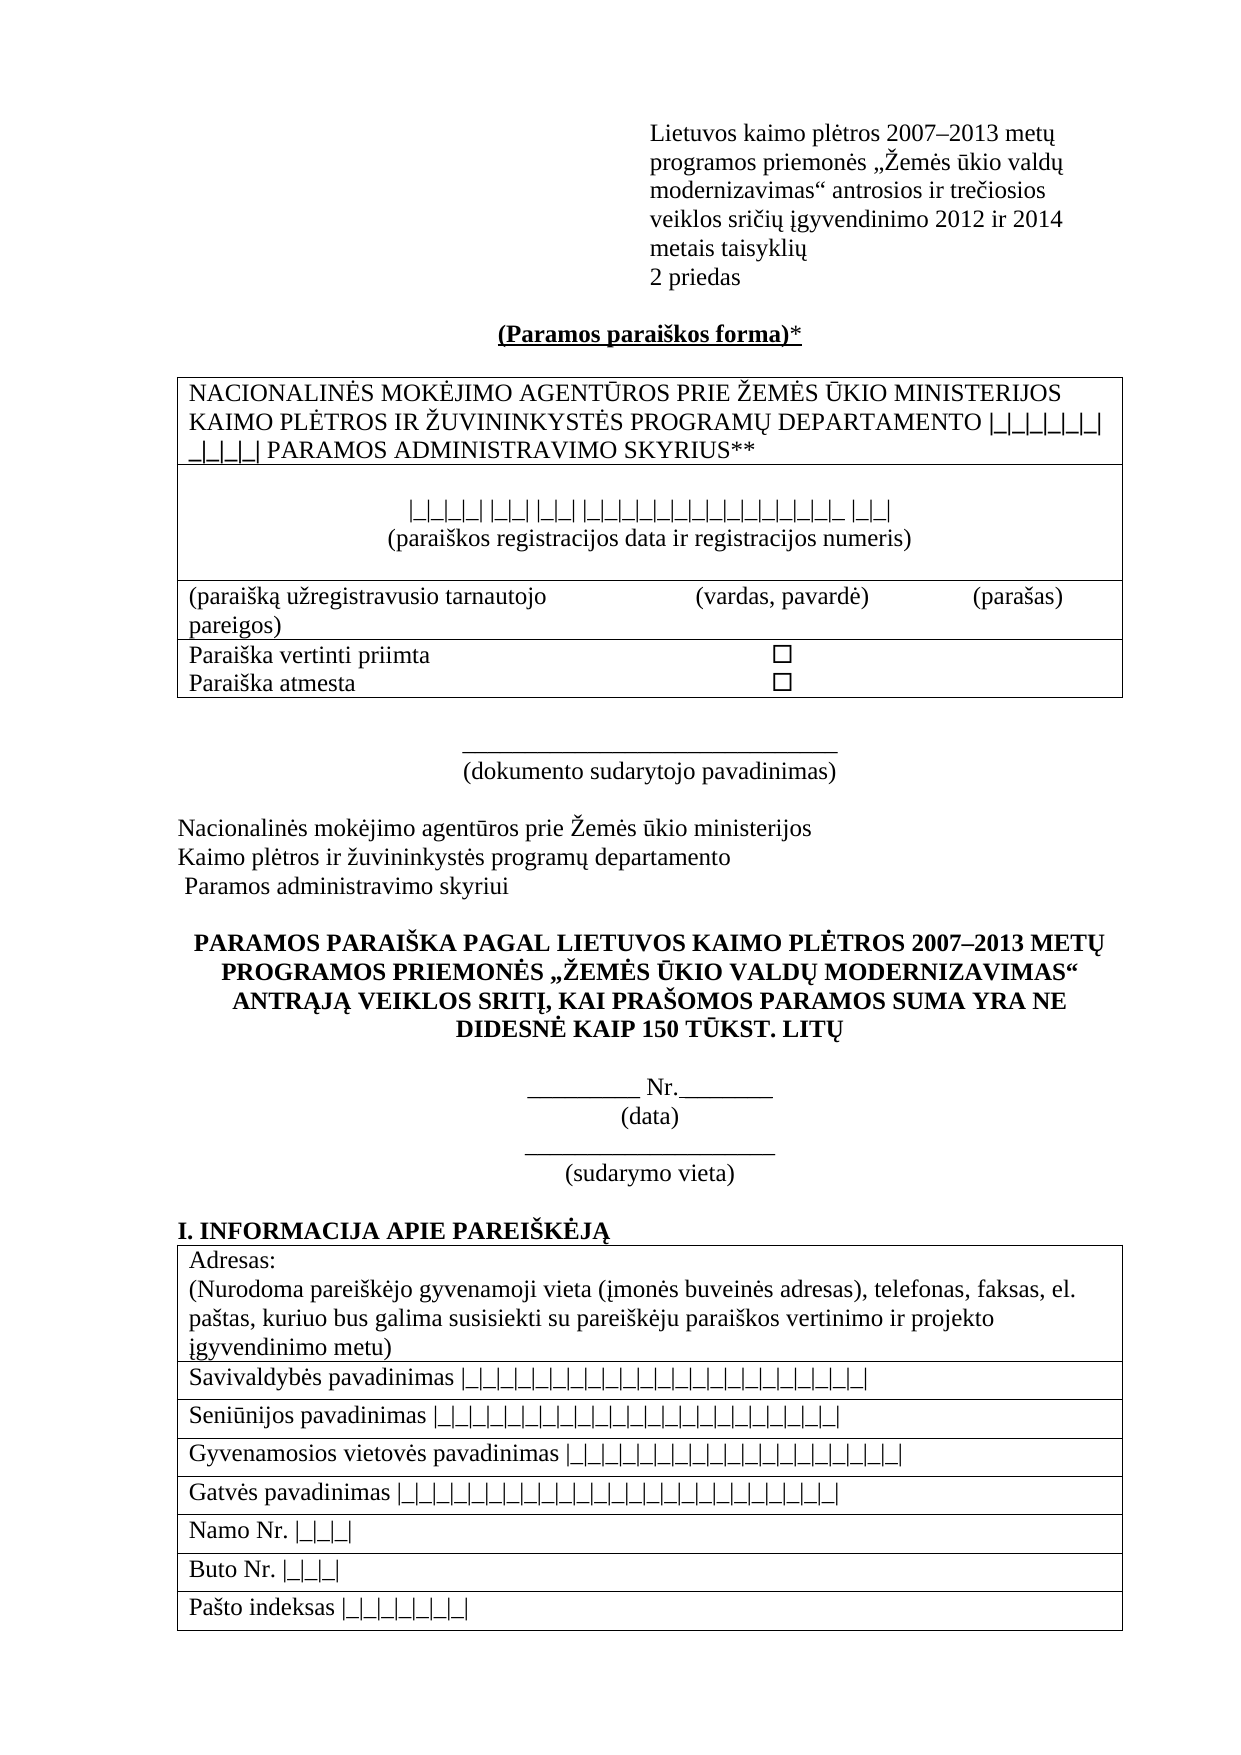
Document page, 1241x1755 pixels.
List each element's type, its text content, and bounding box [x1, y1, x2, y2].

table_cell (vardas, pavardė) [651, 581, 913, 639]
table_cell Pašto indeksas |_|_|_|_|_|_|_| [178, 1592, 1122, 1630]
text 2 priedas [649, 262, 1122, 291]
table_cell Paraiška vertinti priimta [178, 640, 651, 668]
table_cell Gyvenamosios vietovės pavadinimas |_|_|_|_|_|_|_|_|_|_|_|_|_|_|_|_|_|_|_| [178, 1439, 1122, 1476]
text (sudarymo vieta) [177, 1158, 1122, 1187]
text Nacionalinės mokėjimo agentūros prie Žemės ūkio ministerijos [177, 813, 1122, 842]
table_cell Seniūnijos pavadinimas |_|_|_|_|_|_|_|_|_|_|_|_|_|_|_|_|_|_|_|_|_|_|_| [178, 1400, 1122, 1437]
text (data) [177, 1101, 1122, 1129]
table_cell [] [651, 669, 913, 697]
text Lietuvos kaimo plėtros 2007–2013 metų programos priemonės „Žemės ūkio valdų modernizavimas“ antrosios ir trečiosios veiklos sričių įgyvendinimo 2012 ir 2014 metais taisyklių [649, 118, 1122, 262]
text ____________________ [177, 1129, 1122, 1158]
table_cell Namo Nr. |_|_|_| [178, 1515, 1122, 1553]
table_cell [] [651, 640, 913, 668]
text (Paramos paraiškos forma)* [177, 319, 1122, 348]
text (dokumento sudarytojo pavadinimas) [177, 756, 1122, 784]
table_header Nacionalinės mokėjimo agentŪros prie žemės ūkio ministerijos KAIMO PLĖTROS IR ŽUVININKYSTĖS PROGRAMŲ departamento |_|_|_|_|_|_|_|_|_|_| PARAMOS ADMINISTRAVIMO skyrius** [178, 378, 1122, 464]
table_cell Buto Nr. |_|_|_| [178, 1554, 1122, 1591]
table_cell (parašas) [913, 581, 1122, 639]
table_cell [913, 640, 1122, 668]
table_cell Gatvės pavadinimas |_|_|_|_|_|_|_|_|_|_|_|_|_|_|_|_|_|_|_|_|_|_|_|_|_| [178, 1477, 1122, 1514]
table_cell (paraišką užregistravusio tarnautojo pareigos) [178, 581, 651, 639]
text I. INFORMACIJA APIE PAREIŠKĖJĄ [177, 1216, 1122, 1244]
table_cell |_|_|_|_| |_|_| |_|_| |_|_|_|_|_|_|_|_|_|_|_|_|_|_|_ |_|_| (paraiškos registracijos data ir registracijos numeris) [178, 465, 1122, 580]
text _________ Nr. _______ [177, 1072, 1122, 1101]
text PARAMOS PARAIŠKA pagal LIETUVOS Kaimo plėtros 2007–2013 metų PROGRAMOS priemonės „ŽeMĖS ŪKIO VALDŲ MODERNIZAVIMAS“ ANTRĄJĄ veiklos sritĮ, KAI PRAŠOMOS PARAMOS SUMA YRA NE DIDESNĖ KAIP 150 TŪKST. LITŲ [177, 928, 1122, 1043]
text Paramos administravimo skyriui [177, 871, 1122, 899]
table_cell [913, 669, 1122, 697]
table_cell Paraiška atmesta [178, 669, 651, 697]
table_header Adresas: (Nurodoma pareiškėjo gyvenamoji vieta (įmonės buveinės adresas), telefonas, faksas, el. paštas, kuriuo bus galima susisiekti su pareiškėju paraiškos vertinimo ir projekto įgyvendinimo metu) [178, 1246, 1122, 1361]
text Kaimo plėtros ir žuvininkystės programų departamento [177, 842, 1122, 871]
table_cell Savivaldybės pavadinimas |_|_|_|_|_|_|_|_|_|_|_|_|_|_|_|_|_|_|_|_|_|_|_| [178, 1362, 1122, 1399]
text ______________________________ [177, 727, 1122, 756]
